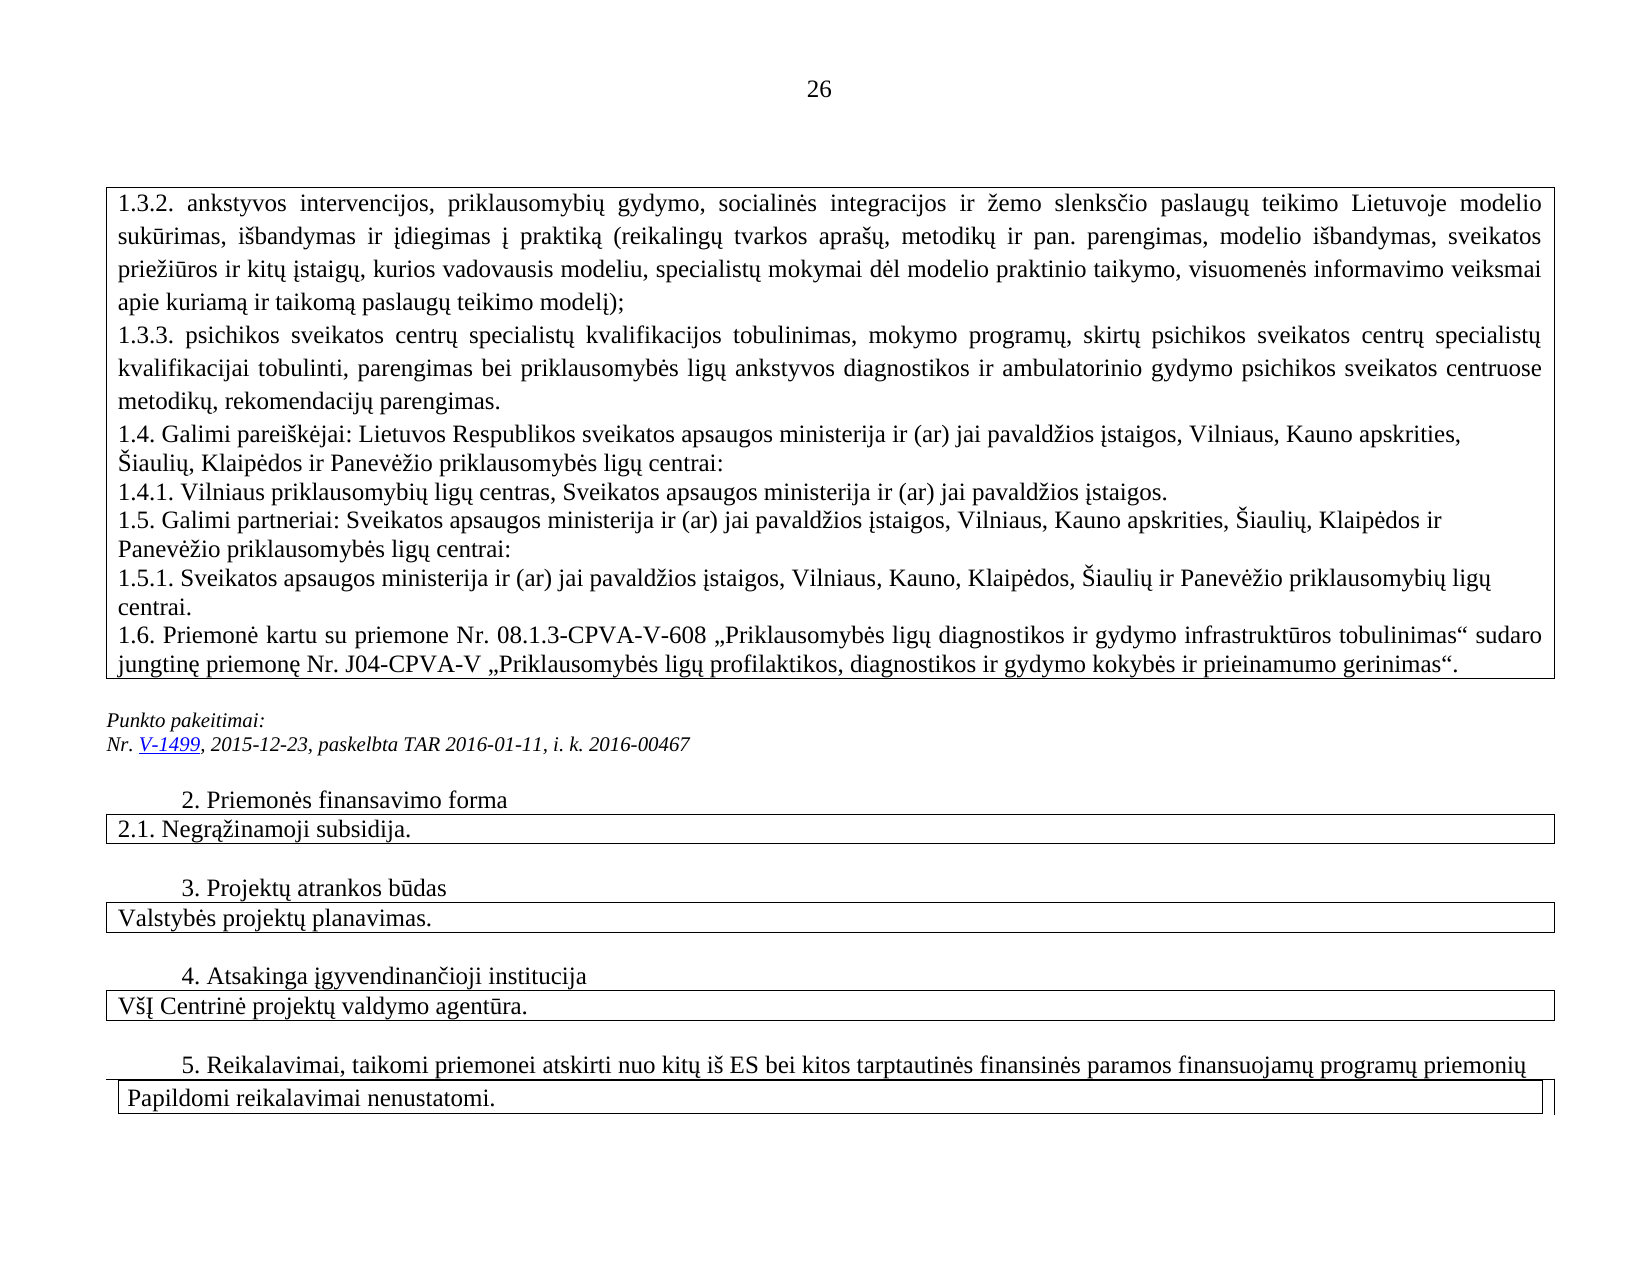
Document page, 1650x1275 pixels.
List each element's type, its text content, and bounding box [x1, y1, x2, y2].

text 4. Atsakinga įgyvendinančioji institucija [106, 961, 1532, 990]
table_header 1.3.2. ankstyvos intervencijos, priklausomybių gydymo, socialinės integracijos ir žemo slenksčio paslaugų teikimo Lietuvoje modelio sukūrimas, išbandymas ir įdiegimas į praktiką (reikalingų tvarkos aprašų, metodikų ir pan. parengimas, modelio išbandymas, sveikatos priežiūros ir kitų įstaigų, kurios vadovausis modeliu, specialistų mokymai dėl modelio praktinio taikymo, visuomenės informavimo veiksmai apie kuriamą ir taikomą paslaugų teikimo modelį); 1.3.3. psichikos sveikatos centrų specialistų kvalifikacijos tobulinimas, mokymo programų, skirtų psichikos sveikatos centrų specialistų kvalifikacijai tobulinti, parengimas bei priklausomybės ligų ankstyvos diagnostikos ir ambulatorinio gydymo psichikos sveikatos centruose metodikų, rekomendacijų parengimas. 1.4. Galimi pareiškėjai: Lietuvos Respublikos sveikatos apsaugos ministerija ir (ar) jai pavaldžios įstaigos, Vilniaus, Kauno apskrities, Šiaulių, Klaipėdos ir Panevėžio priklausomybės ligų centrai: 1.4.1. Vilniaus priklausomybių ligų centras, Sveikatos apsaugos ministerija ir (ar) jai pavaldžios įstaigos. 1.5. Galimi partneriai: Sveikatos apsaugos ministerija ir (ar) jai pavaldžios įstaigos, Vilniaus, Kauno apskrities, Šiaulių, Klaipėdos ir Panevėžio priklausomybės ligų centrai: 1.5.1. Sveikatos apsaugos ministerija ir (ar) jai pavaldžios įstaigos, Vilniaus, Kauno, Klaipėdos, Šiaulių ir Panevėžio priklausomybių ligų centrai. 1.6. Priemonė kartu su priemone Nr. 08.1.3-CPVA-V-608 „Priklausomybės ligų diagnostikos ir gydymo infrastruktūros tobulinimas“ sudaro jungtinę priemonę Nr. J04-CPVA-V „Priklausomybės ligų profilaktikos, diagnostikos ir gydymo kokybės ir prieinamumo gerinimas“. [107, 188, 1554, 678]
table_header 2.1. Negrąžinamoji subsidija. [107, 815, 1554, 843]
text 3. Projektų atrankos būdas [106, 873, 1532, 902]
table_header Papildomi reikalavimai nenustatomi. [119, 1081, 1542, 1113]
text Nr. V-1499, 2015-12-23, paskelbta TAR 2016-01-11, i. k. 2016-00467 [106, 732, 1532, 756]
text Punkto pakeitimai: [106, 708, 1532, 732]
text 2. Priemonės finansavimo forma [106, 785, 1532, 813]
table_header VšĮ Centrinė projektų valdymo agentūra. [107, 991, 1554, 1020]
text 5. Reikalavimai, taikomi priemonei atskirti nuo kitų iš ES bei kitos tarptautinės finansinės paramos finansuojamų programų priemonių [106, 1050, 1532, 1078]
table_header Valstybės projektų planavimas. [107, 903, 1554, 932]
